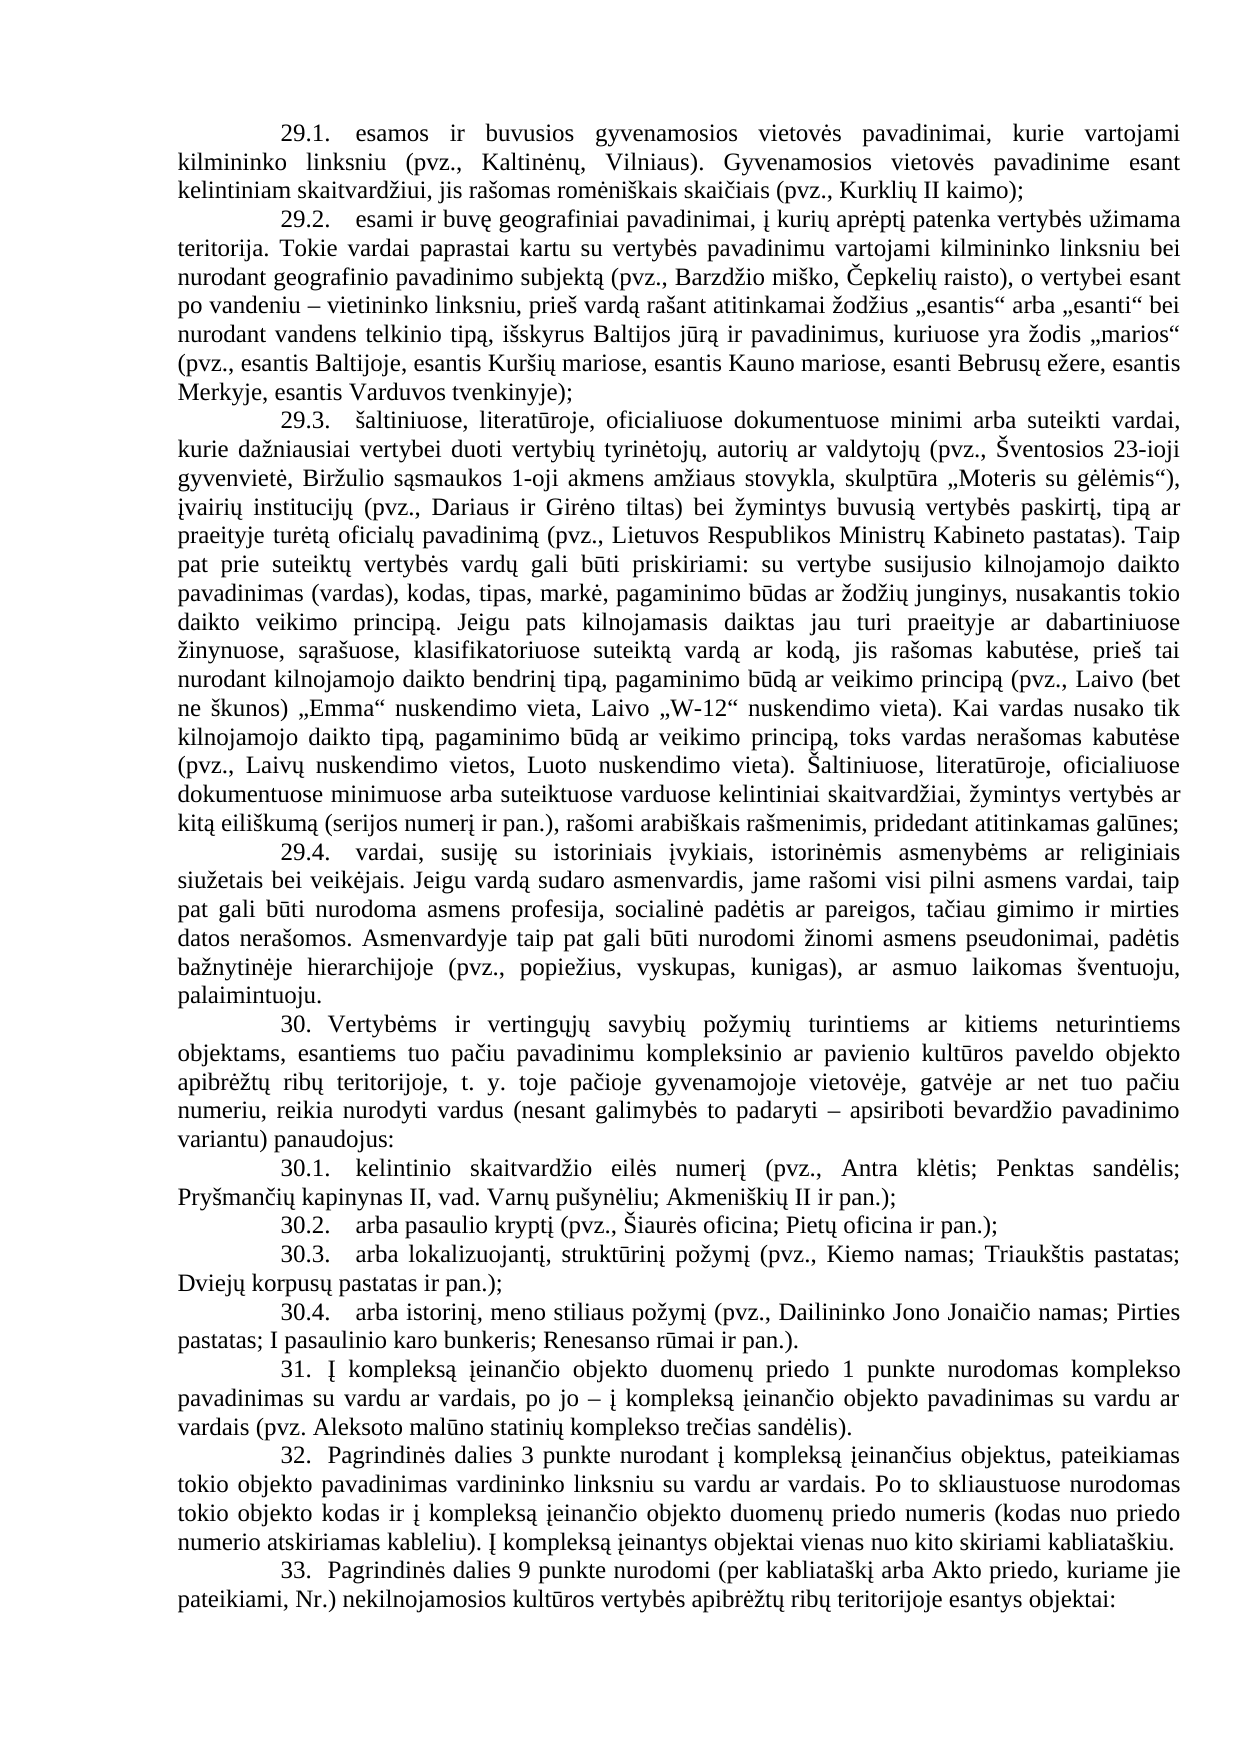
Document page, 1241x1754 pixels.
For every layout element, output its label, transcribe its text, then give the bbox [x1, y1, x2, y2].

text 31. Į kompleksą įeinančio objekto duomenų priedo 1 punkte nurodomas komplekso pavadinimas su vardu ar vardais, po jo – į kompleksą įeinančio objekto pavadinimas su vardu ar vardais (pvz. Aleksoto malūno statinių komplekso trečias sandėlis). [177, 1354, 1181, 1441]
text 32. Pagrindinės dalies 3 punkte nurodant į kompleksą įeinančius objektus, pateikiamas tokio objekto pavadinimas vardininko linksniu su vardu ar vardais. Po to skliaustuose nurodomas tokio objekto kodas ir į kompleksą įeinančio objekto duomenų priedo numeris (kodas nuo priedo numerio atskiriamas kableliu). Į kompleksą įeinantys objektai vienas nuo kito skiriami kabliataškiu. [177, 1441, 1181, 1556]
text 30.2. arba pasaulio kryptį (pvz., Šiaurės oficina; Pietų oficina ir pan.); [177, 1211, 1181, 1239]
text 29.1. esamos ir buvusios gyvenamosios vietovės pavadinimai, kurie vartojami kilmininko linksniu (pvz., Kaltinėnų, Vilniaus). Gyvenamosios vietovės pavadinime esant kelintiniam skaitvardžiui, jis rašomas romėniškais skaičiais (pvz., Kurklių II kaimo); [177, 118, 1181, 204]
text 30.1. kelintinio skaitvardžio eilės numerį (pvz., Antra klėtis; Penktas sandėlis; Pryšmančių kapinynas II, vad. Varnų pušynėliu; Akmeniškių II ir pan.); [177, 1153, 1181, 1211]
text 29.2. esami ir buvę geografiniai pavadinimai, į kurių aprėptį patenka vertybės užimama teritorija. Tokie vardai paprastai kartu su vertybės pavadinimu vartojami kilmininko linksniu bei nurodant geografinio pavadinimo subjektą (pvz., Barzdžio miško, Čepkelių raisto), o vertybei esant po vandeniu – vietininko linksniu, prieš vardą rašant atitinkamai žodžius „esantis“ arba „esanti“ bei nurodant vandens telkinio tipą, išskyrus Baltijos jūrą ir pavadinimus, kuriuose yra žodis „marios“ (pvz., esantis Baltijoje, esantis Kuršių mariose, esantis Kauno mariose, esanti Bebrusų ežere, esantis Merkyje, esantis Varduvos tvenkinyje); [177, 204, 1181, 406]
text 30.4. arba istorinį, meno stiliaus požymį (pvz., Dailininko Jono Jonaičio namas; Pirties pastatas; I pasaulinio karo bunkeris; Renesanso rūmai ir pan.). [177, 1297, 1181, 1354]
text 33. Pagrindinės dalies 9 punkte nurodomi (per kabliataškį arba Akto priedo, kuriame jie pateikiami, Nr.) nekilnojamosios kultūros vertybės apibrėžtų ribų teritorijoje esantys objektai: [177, 1556, 1181, 1613]
text 29.3. šaltiniuose, literatūroje, oficialiuose dokumentuose minimi arba suteikti vardai, kurie dažniausiai vertybei duoti vertybių tyrinėtojų, autorių ar valdytojų (pvz., Šventosios 23-ioji gyvenvietė, Biržulio sąsmaukos 1-oji akmens amžiaus stovykla, skulptūra „Moteris su gėlėmis“), įvairių institucijų (pvz., Dariaus ir Girėno tiltas) bei žymintys buvusią vertybės paskirtį, tipą ar praeityje turėtą oficialų pavadinimą (pvz., Lietuvos Respublikos Ministrų Kabineto pastatas). Taip pat prie suteiktų vertybės vardų gali būti priskiriami: su vertybe susijusio kilnojamojo daikto pavadinimas (vardas), kodas, tipas, markė, pagaminimo būdas ar žodžių junginys, nusakantis tokio daikto veikimo principą. Jeigu pats kilnojamasis daiktas jau turi praeityje ar dabartiniuose žinynuose, sąrašuose, klasifikatoriuose suteiktą vardą ar kodą, jis rašomas kabutėse, prieš tai nurodant kilnojamojo daikto bendrinį tipą, pagaminimo būdą ar veikimo principą (pvz., Laivo (bet ne škunos) „Emma“ nuskendimo vieta, Laivo „W-12“ nuskendimo vieta). Kai vardas nusako tik kilnojamojo daikto tipą, pagaminimo būdą ar veikimo principą, toks vardas nerašomas kabutėse (pvz., Laivų nuskendimo vietos, Luoto nuskendimo vieta). Šaltiniuose, literatūroje, oficialiuose dokumentuose minimuose arba suteiktuose varduose kelintiniai skaitvardžiai, žymintys vertybės ar kitą eiliškumą (serijos numerį ir pan.), rašomi arabiškais rašmenimis, pridedant atitinkamas galūnes; [177, 406, 1181, 837]
text 29.4. vardai, susiję su istoriniais įvykiais, istorinėmis asmenybėms ar religiniais siužetais bei veikėjais. Jeigu vardą sudaro asmenvardis, jame rašomi visi pilni asmens vardai, taip pat gali būti nurodoma asmens profesija, socialinė padėtis ar pareigos, tačiau gimimo ir mirties datos nerašomos. Asmenvardyje taip pat gali būti nurodomi žinomi asmens pseudonimai, padėtis bažnytinėje hierarchijoje (pvz., popiežius, vyskupas, kunigas), ar asmuo laikomas šventuoju, palaimintuoju. [177, 837, 1181, 1009]
text 30. Vertybėms ir vertingųjų savybių požymių turintiems ar kitiems neturintiems objektams, esantiems tuo pačiu pavadinimu kompleksinio ar pavienio kultūros paveldo objekto apibrėžtų ribų teritorijoje, t. y. toje pačioje gyvenamojoje vietovėje, gatvėje ar net tuo pačiu numeriu, reikia nurodyti vardus (nesant galimybės to padaryti – apsiriboti bevardžio pavadinimo variantu) panaudojus: [177, 1009, 1181, 1153]
text 30.3. arba lokalizuojantį, struktūrinį požymį (pvz., Kiemo namas; Triaukštis pastatas; Dviejų korpusų pastatas ir pan.); [177, 1239, 1181, 1297]
